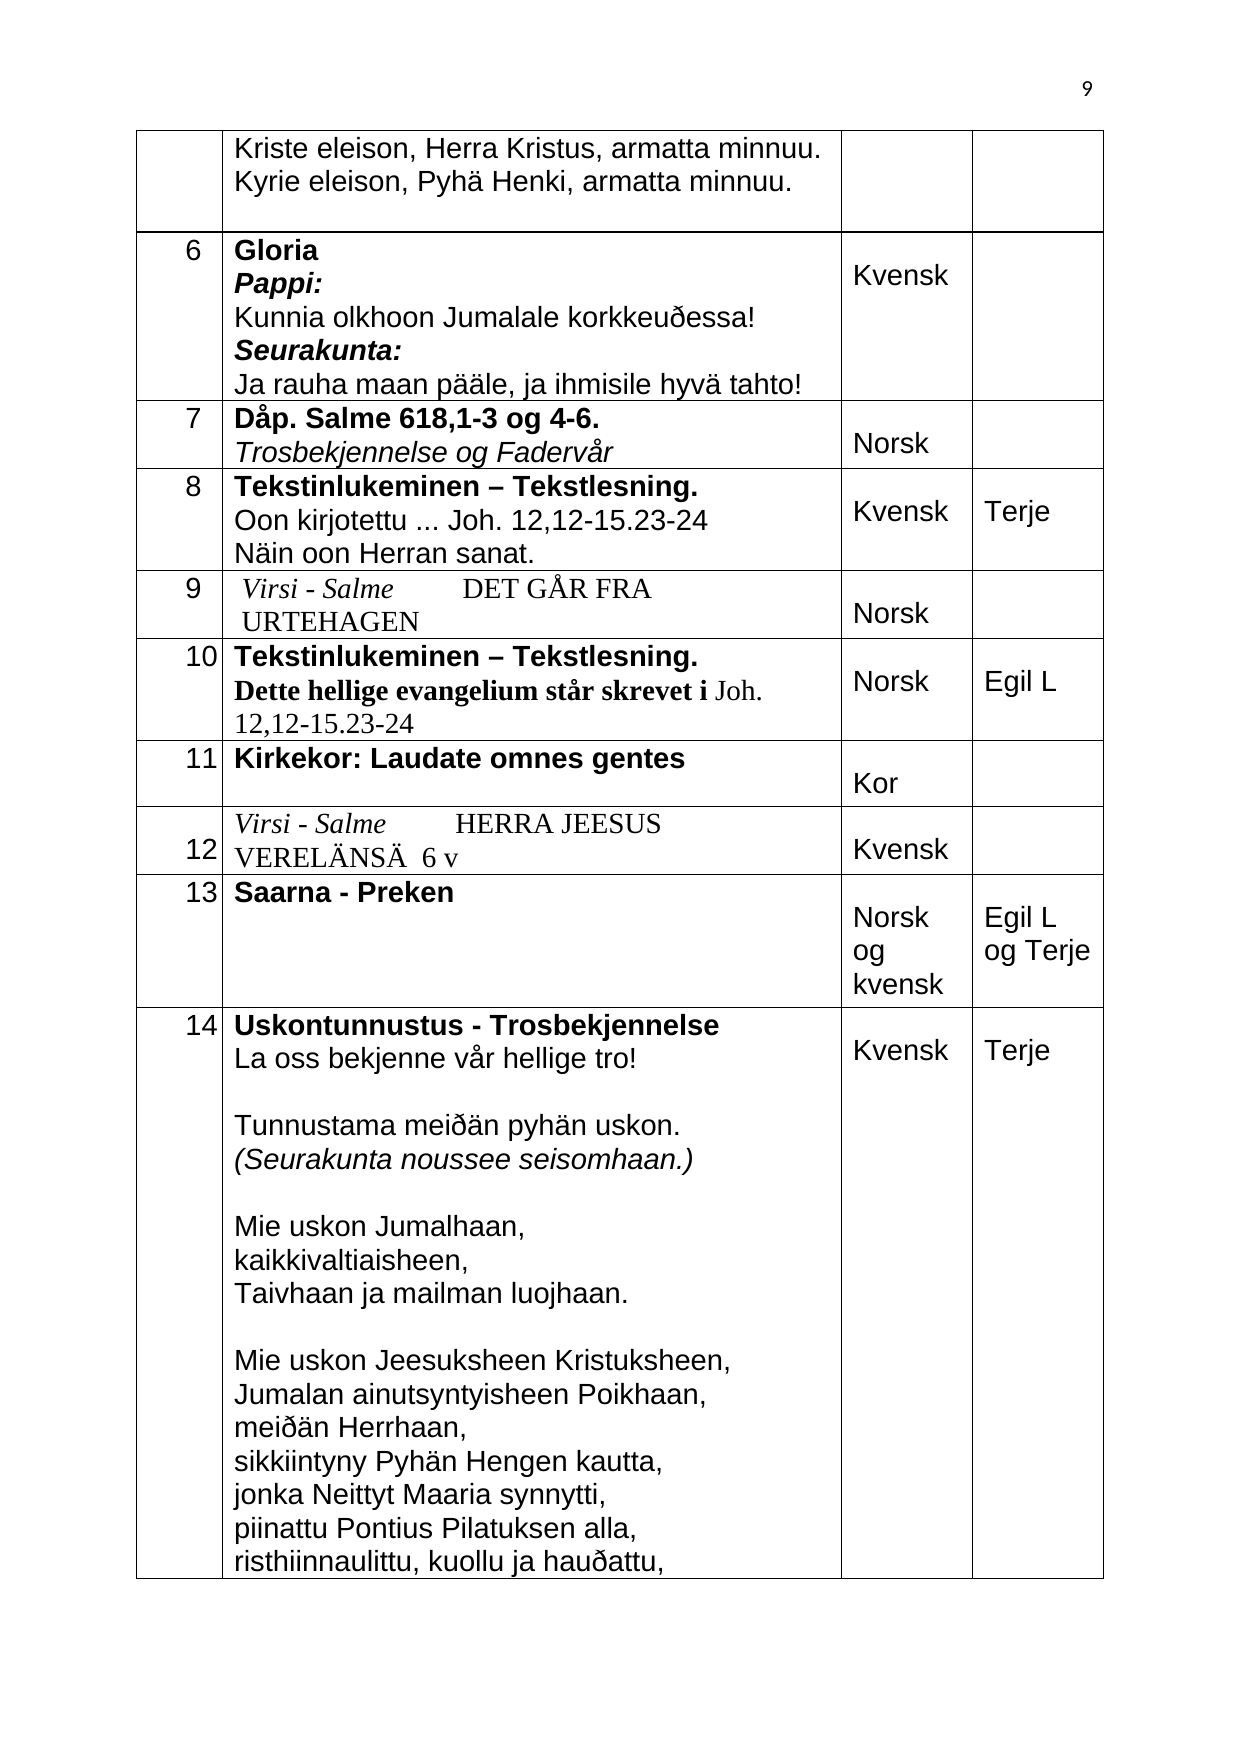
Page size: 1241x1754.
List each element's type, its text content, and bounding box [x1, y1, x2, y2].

table_cell [137, 741, 222, 806]
table_cell Norsk [842, 401, 972, 468]
table_cell Tekstinlukeminen – Tekstlesning. Dette hellige evangelium står skrevet i Joh. 12,12-15.23-24 [223, 639, 841, 740]
table_cell Virsi - Salme HERRA JEESUS VERELÄNSÄ 6 v [223, 807, 841, 874]
table_cell Kvensk [842, 1008, 972, 1578]
table_cell Egil L [973, 639, 1103, 740]
table_cell [137, 1008, 222, 1578]
table_cell Kirkekor: Laudate omnes gentes [223, 741, 841, 806]
table_cell Norsk [842, 639, 972, 740]
table_cell [973, 741, 1103, 806]
table_cell Terje [973, 1008, 1103, 1578]
table_cell [973, 131, 1103, 231]
table_cell Virsi - Salme DET GÅR FRA URTEHAGEN [223, 571, 841, 638]
table_cell Kvensk [842, 233, 972, 400]
table_cell [973, 571, 1103, 638]
table_cell [137, 233, 222, 400]
table_cell Norsk og kvensk [842, 875, 972, 1007]
table_cell [973, 233, 1103, 400]
table_cell Terje [973, 469, 1103, 570]
table_cell Saarna - Preken [223, 875, 841, 1007]
table_cell [137, 571, 222, 638]
table_cell Uskontunnustus - Trosbekjennelse La oss bekjenne vår hellige tro! Tunnustama meiðän pyhän uskon. (Seurakunta noussee seisomhaan.) Mie uskon Jumalhaan, kaikkivaltiaisheen, Taivhaan ja mailman luojhaan. Mie uskon Jeesuksheen Kristuksheen, Jumalan ainutsyntyisheen Poikhaan, meiðän Herrhaan, sikkiintyny Pyhän Hengen kautta, jonka Neittyt Maaria synnytti, piinattu Pontius Pilatuksen alla, risthiinnaulittu, kuollu ja hauðattu, [223, 1008, 841, 1578]
table_cell Gloria Pappi: Kunnia olkhoon Jumalale korkkeuðessa! Seurakunta: Ja rauha maan pääle, ja ihmisile hyvä tahto! [223, 233, 841, 400]
table_cell Kvensk [842, 807, 972, 874]
table_cell Norsk [842, 571, 972, 638]
table_cell [842, 131, 972, 231]
table_cell Egil L og Terje [973, 875, 1103, 1007]
table_cell Kvensk [842, 469, 972, 570]
table_cell [137, 875, 222, 1007]
table_cell Dåp. Salme 618,1-3 og 4-6. Trosbekjennelse og Fadervår [223, 401, 841, 468]
table_cell [137, 401, 222, 468]
table_cell [137, 807, 222, 874]
table_cell [137, 469, 222, 570]
table_cell [973, 807, 1103, 874]
table_cell [137, 131, 222, 231]
table_cell Kriste eleison, Herra Kristus, armatta minnuu. Kyrie eleison, Pyhä Henki, armatta minnuu. [223, 131, 841, 231]
table_cell [137, 639, 222, 740]
table_cell [973, 401, 1103, 468]
table_cell Tekstinlukeminen – Tekstlesning. Oon kirjotettu ... Joh. 12,12-15.23-24 Näin oon Herran sanat. [223, 469, 841, 570]
table_cell Kor [842, 741, 972, 806]
